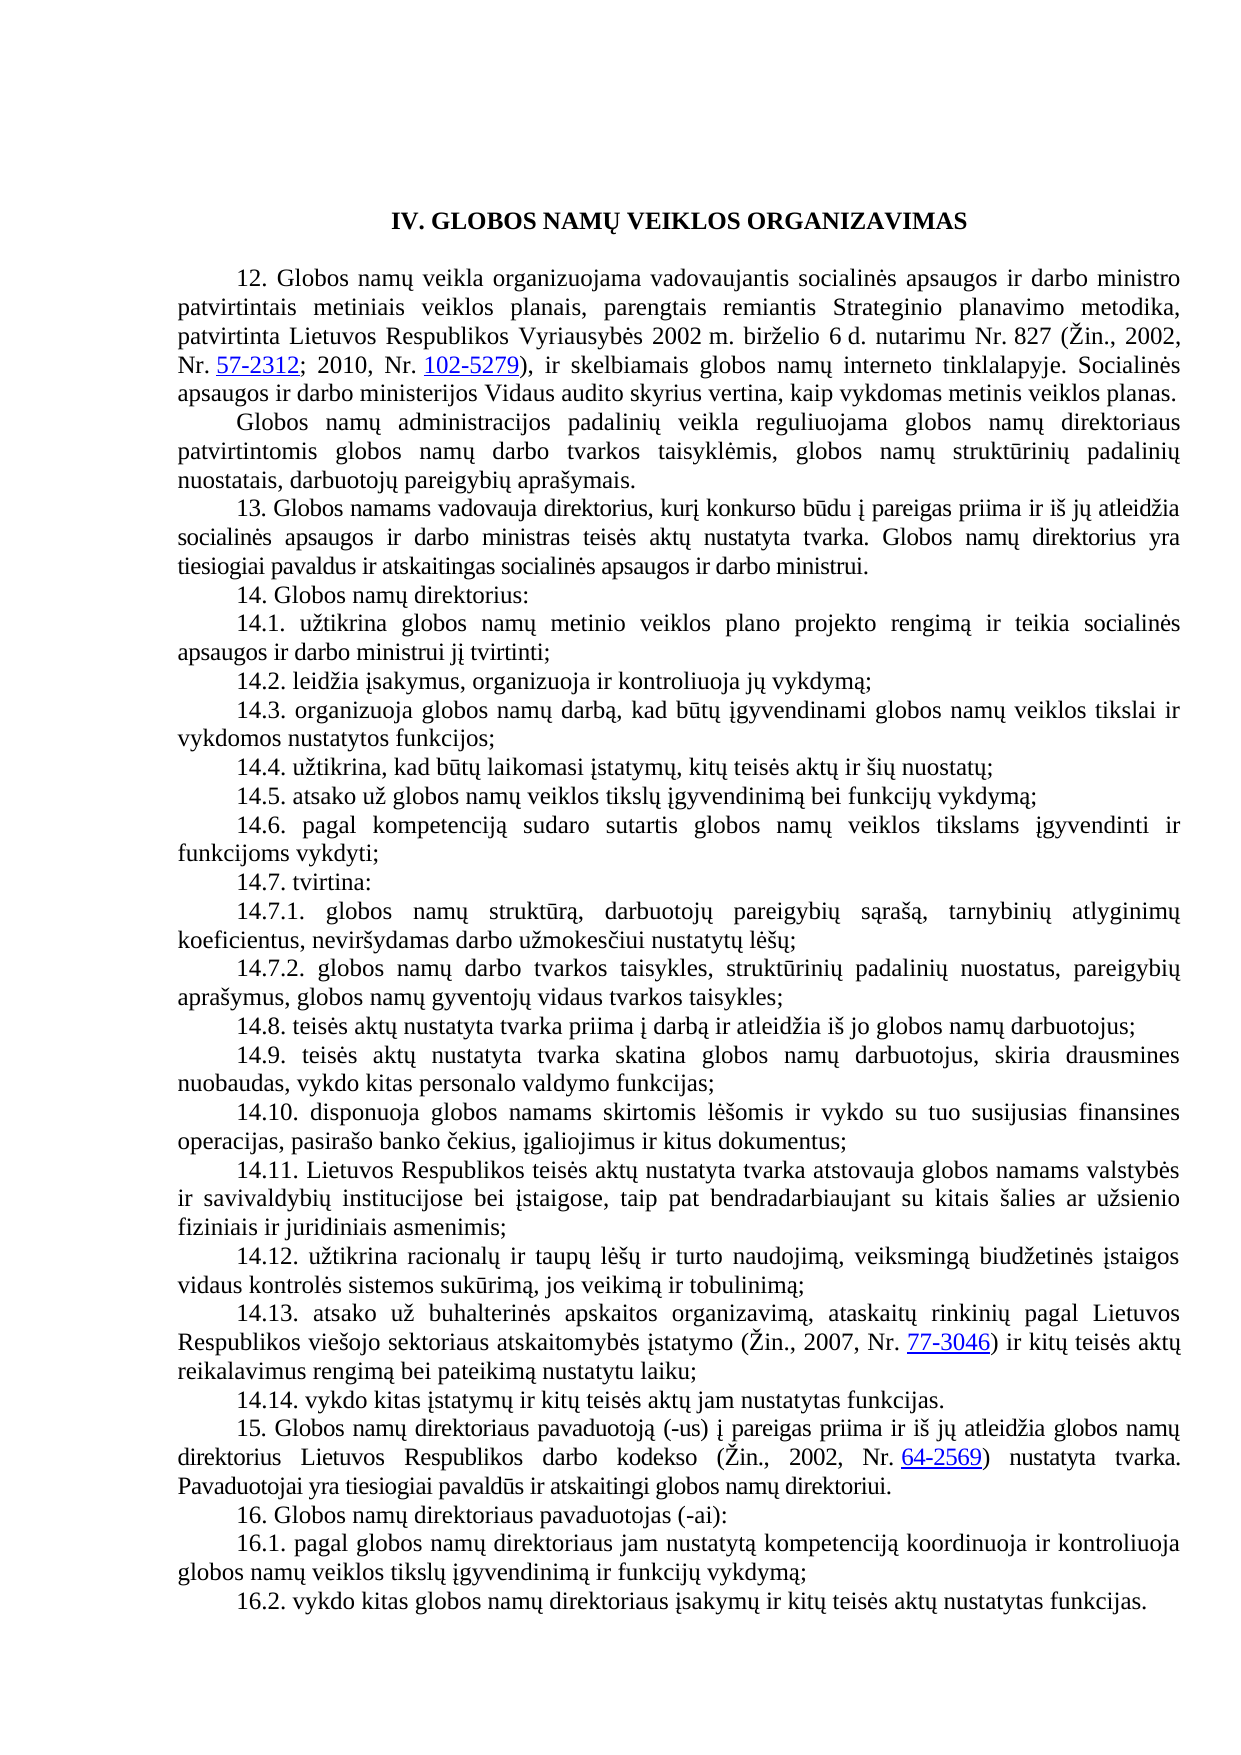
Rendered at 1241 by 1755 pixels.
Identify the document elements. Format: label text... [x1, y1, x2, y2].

text 14.13. atsako už buhalterinės apskaitos organizavimą, ataskaitų rinkinių pagal Lietuvos Respublikos viešojo sektoriaus atskaitomybės įstatymo (Žin., 2007, Nr. 77-3046) ir kitų teisės aktų reikalavimus rengimą bei pateikimą nustatytu laiku; [177, 1298, 1181, 1385]
text 14.9. teisės aktų nustatyta tvarka skatina globos namų darbuotojus, skiria drausmines nuobaudas, vykdo kitas personalo valdymo funkcijas; [177, 1040, 1181, 1097]
text 14.12. užtikrina racionalų ir taupų lėšų ir turto naudojimą, veiksmingą biudžetinės įstaigos vidaus kontrolės sistemos sukūrimą, jos veikimą ir tobulinimą; [177, 1241, 1181, 1298]
text 14.2. leidžia įsakymus, organizuoja ir kontroliuoja jų vykdymą; [177, 666, 1181, 695]
text 16.2. vykdo kitas globos namų direktoriaus įsakymų ir kitų teisės aktų nustatytas funkcijas. [177, 1586, 1181, 1615]
text 14. Globos namų direktorius: [177, 580, 1181, 608]
text 14.6. pagal kompetenciją sudaro sutartis globos namų veiklos tikslams įgyvendinti ir funkcijoms vykdyti; [177, 810, 1181, 867]
text 16. Globos namų direktoriaus pavaduotojas (-ai): [177, 1500, 1181, 1528]
text 16.1. pagal globos namų direktoriaus jam nustatytą kompetenciją koordinuoja ir kontroliuoja globos namų veiklos tikslų įgyvendinimą ir funkcijų vykdymą; [177, 1528, 1181, 1586]
text 14.1. užtikrina globos namų metinio veiklos plano projekto rengimą ir teikia socialinės apsaugos ir darbo ministrui jį tvirtinti; [177, 608, 1181, 666]
text 14.4. užtikrina, kad būtų laikomasi įstatymų, kitų teisės aktų ir šių nuostatų; [177, 752, 1181, 781]
text Globos namų administracijos padalinių veikla reguliuojama globos namų direktoriaus patvirtintomis globos namų darbo tvarkos taisyklėmis, globos namų struktūrinių padalinių nuostatais, darbuotojų pareigybių aprašymais. [177, 407, 1181, 493]
text 14.8. teisės aktų nustatyta tvarka priima į darbą ir atleidžia iš jo globos namų darbuotojus; [177, 1011, 1181, 1040]
text 14.3. organizuoja globos namų darbą, kad būtų įgyvendinami globos namų veiklos tikslai ir vykdomos nustatytos funkcijos; [177, 695, 1181, 752]
text 14.7.1. globos namų struktūrą, darbuotojų pareigybių sąrašą, tarnybinių atlyginimų koeficientus, neviršydamas darbo užmokesčiui nustatytų lėšų; [177, 896, 1181, 953]
text 12. Globos namų veikla organizuojama vadovaujantis socialinės apsaugos ir darbo ministro patvirtintais metiniais veiklos planais, parengtais remiantis Strateginio planavimo metodika, patvirtinta Lietuvos Respublikos Vyriausybės 2002 m. birželio 6 d. nutarimu Nr. 827 (Žin., 2002, Nr. 57-2312; 2010, Nr. 102-5279), ir skelbiamais globos namų interneto tinklalapyje. Socialinės apsaugos ir darbo ministerijos Vidaus audito skyrius vertina, kaip vykdomas metinis veiklos planas. [177, 263, 1181, 407]
text IV. GLOBOS NAMŲ VEIKLOS ORGANIZAVIMAS [177, 206, 1181, 235]
text 14.11. Lietuvos Respublikos teisės aktų nustatyta tvarka atstovauja globos namams valstybės ir savivaldybių institucijose bei įstaigose, taip pat bendradarbiaujant su kitais šalies ar užsienio fiziniais ir juridiniais asmenimis; [177, 1155, 1181, 1241]
text 14.14. vykdo kitas įstatymų ir kitų teisės aktų jam nustatytas funkcijas. [177, 1385, 1181, 1413]
text 14.7. tvirtina: [177, 867, 1181, 896]
text 14.10. disponuoja globos namams skirtomis lėšomis ir vykdo su tuo susijusias finansines operacijas, pasirašo banko čekius, įgaliojimus ir kitus dokumentus; [177, 1097, 1181, 1155]
text 14.5. atsako už globos namų veiklos tikslų įgyvendinimą bei funkcijų vykdymą; [177, 781, 1181, 810]
text 13. Globos namams vadovauja direktorius, kurį konkurso būdu į pareigas priima ir iš jų atleidžia socialinės apsaugos ir darbo ministras teisės aktų nustatyta tvarka. Globos namų direktorius yra tiesiogiai pavaldus ir atskaitingas socialinės apsaugos ir darbo ministrui. [177, 493, 1181, 580]
text 14.7.2. globos namų darbo tvarkos taisykles, struktūrinių padalinių nuostatus, pareigybių aprašymus, globos namų gyventojų vidaus tvarkos taisykles; [177, 953, 1181, 1011]
text 15. Globos namų direktoriaus pavaduotoją (-us) į pareigas priima ir iš jų atleidžia globos namų direktorius Lietuvos Respublikos darbo kodekso (Žin., 2002, Nr. 64-2569) nustatyta tvarka. Pavaduotojai yra tiesiogiai pavaldūs ir atskaitingi globos namų direktoriui. [177, 1413, 1181, 1500]
